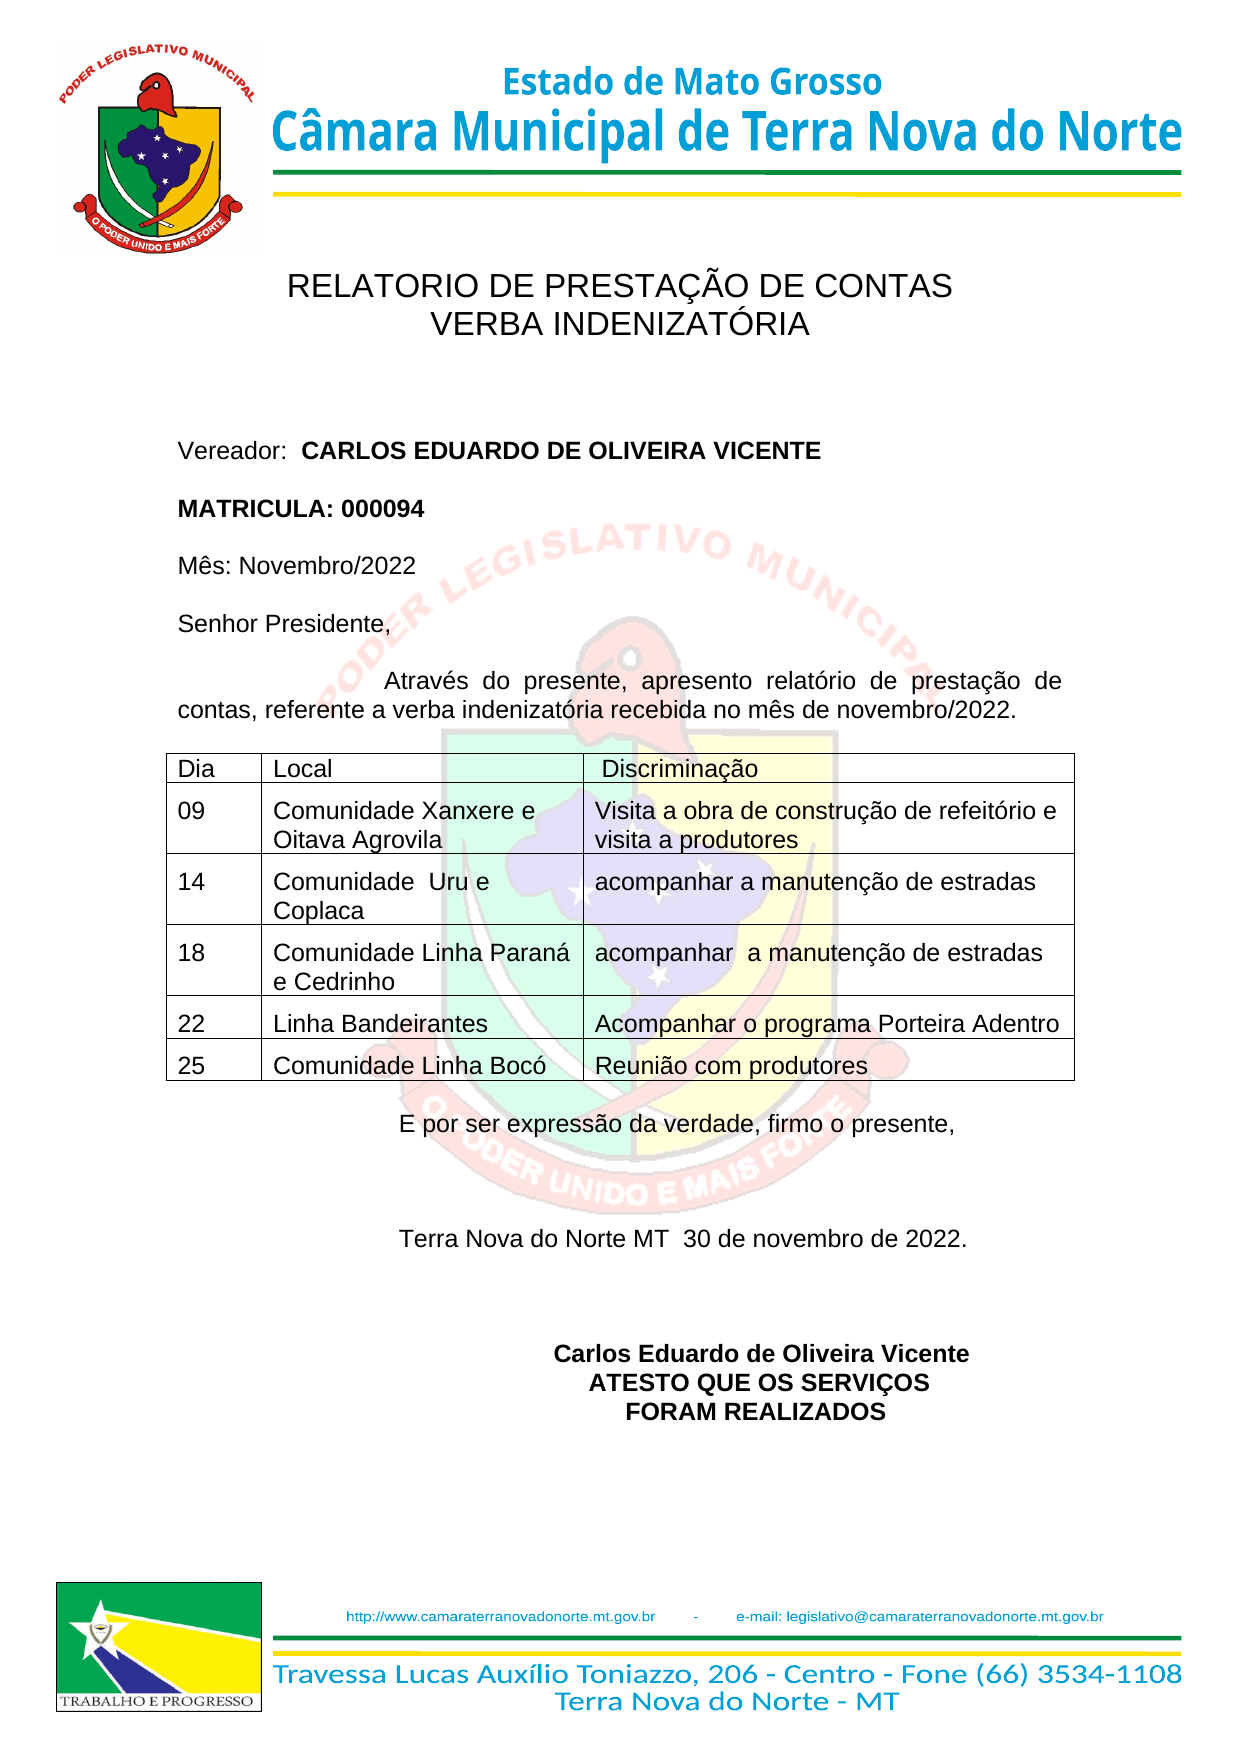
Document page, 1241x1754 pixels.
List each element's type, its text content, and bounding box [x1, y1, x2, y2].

table_cell Reunião com produtores [966, 1039, 1074, 1080]
text Senhor Presidente, [966, 609, 1063, 637]
table_cell acompanhar a manutenção de estradas [966, 854, 1074, 924]
text E por ser expressão da verdade, firmo o presente, [177, 1109, 303, 1138]
text Vereador: CARLOS EDUARDO DE OLIVEIRA VICENTE [177, 436, 1063, 465]
text MATRICULA: 000094 [177, 494, 1063, 522]
table_cell Comunidade Linha Paraná e Cedrinho [262, 925, 303, 995]
table_cell 18 [167, 925, 261, 995]
table_header Local [262, 754, 303, 782]
table_cell Visita a obra de construção de refeitório e visita a produtores [966, 783, 1074, 853]
table_cell Comunidade Linha Bocó [262, 1039, 303, 1080]
text E por ser expressão da verdade, firmo o presente, [966, 1109, 1063, 1138]
table_cell 22 [167, 996, 261, 1038]
table_cell 09 [167, 783, 261, 853]
table_cell Comunidade Uru e Coplaca [262, 854, 303, 924]
text VERBA INDENIZATÓRIA [177, 304, 1063, 343]
text FORAM REALIZADOS [236, 1397, 1122, 1425]
picture [57, 1583, 261, 1711]
picture [55, 42, 260, 256]
table_cell 25 [167, 1039, 261, 1080]
text Mês: Novembro/2022 [966, 551, 1063, 580]
table_header Dia [167, 754, 261, 782]
text Através do presente, apresento relatório de prestação de contas, referente a verba indenizatória recebida no mês de novembro/2022. [177, 666, 303, 724]
table_header Discriminação [966, 754, 1074, 782]
table_cell Acompanhar o programa Porteira Adentro [966, 996, 1074, 1038]
picture [860, 1611, 868, 1623]
text Mês: Novembro/2022 [177, 551, 303, 580]
table_cell acompanhar a manutenção de estradas [966, 925, 1074, 995]
text Senhor Presidente, [177, 609, 303, 637]
text ATESTO QUE OS SERVIÇOS [236, 1368, 1122, 1397]
text Carlos Eduardo de Oliveira Vicente [177, 1339, 1063, 1368]
table_cell 14 [167, 854, 261, 924]
text Terra Nova do Norte MT 30 de novembro de 2022. [177, 1224, 1063, 1253]
text Através do presente, apresento relatório de prestação de contas, referente a verba indenizatória recebida no mês de novembro/2022. [966, 666, 1063, 724]
table_cell Linha Bandeirantes [262, 996, 303, 1038]
table_cell Comunidade Xanxere e Oitava Agrovila [262, 783, 303, 853]
text RELATORIO DE PRESTAÇÃO DE CONTAS [177, 266, 1063, 304]
